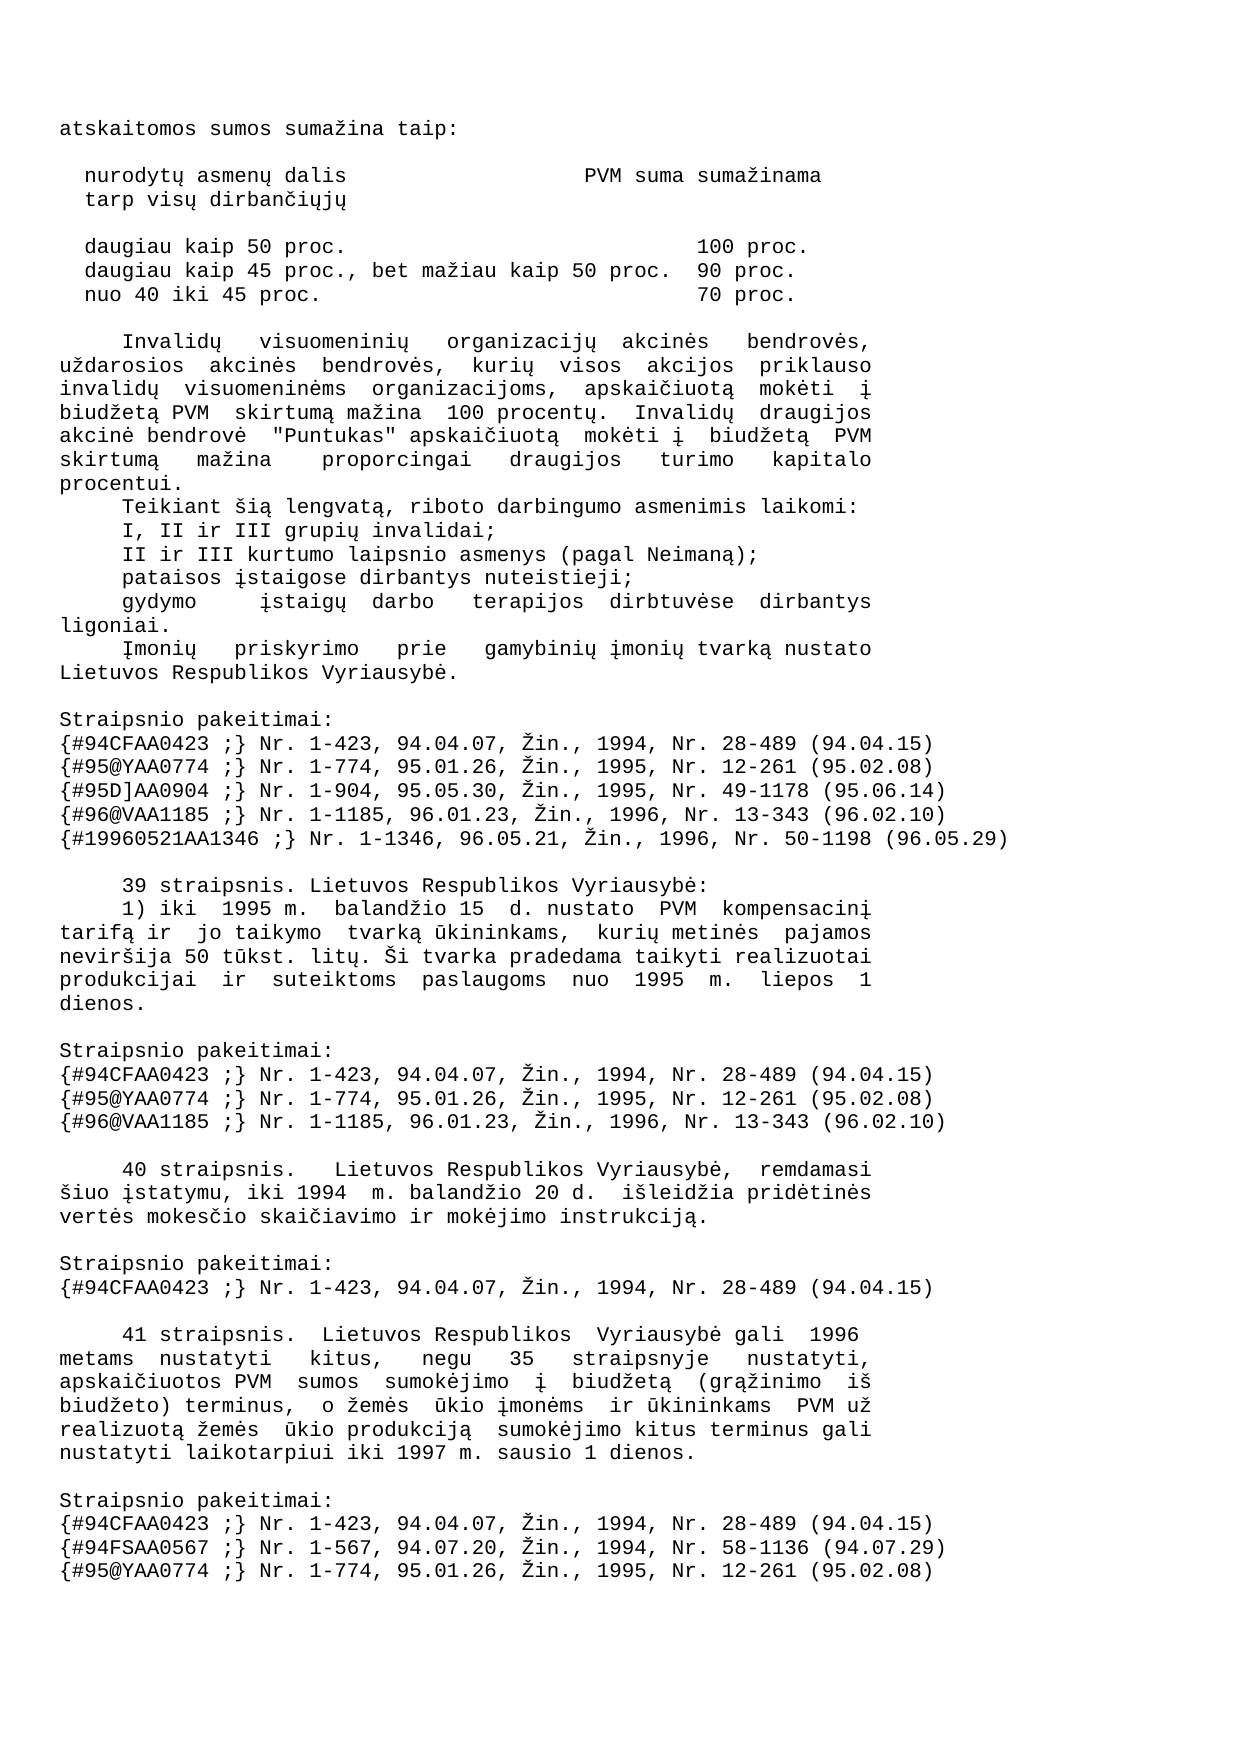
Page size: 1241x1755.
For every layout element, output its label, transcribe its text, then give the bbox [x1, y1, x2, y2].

text {#94CFAA0423 ;} Nr. 1-423, 94.04.07, Žin., 1994, Nr. 28-489 (94.04.15) [59, 1513, 1122, 1537]
text Straipsnio pakeitimai: [59, 709, 1122, 733]
text 39 straipsnis. Lietuvos Respublikos Vyriausybė: [59, 875, 1122, 898]
text II ir III kurtumo laipsnio asmenys (pagal Neimaną); [59, 544, 1122, 567]
text produkcijai ir suteiktoms paslaugoms nuo 1995 m. liepos 1 [59, 969, 1122, 993]
text I, II ir III grupių invalidai; [59, 520, 1122, 544]
text neviršija 50 tūkst. litų. Ši tvarka pradedama taikyti realizuotai [59, 946, 1122, 969]
text uždarosios akcinės bendrovės, kurių visos akcijos priklauso [59, 354, 1122, 378]
text nurodytų asmenų dalis PVM suma sumažinama [59, 165, 1122, 189]
text {#19960521AA1346 ;} Nr. 1-1346, 96.05.21, Žin., 1996, Nr. 50-1198 (96.05.29) [59, 827, 1122, 851]
text {#94FSAA0567 ;} Nr. 1-567, 94.07.20, Žin., 1994, Nr. 58-1136 (94.07.29) [59, 1537, 1122, 1561]
text tarp visų dirbančiųjų [59, 189, 1122, 213]
text gydymo įstaigų darbo terapijos dirbtuvėse dirbantys [59, 591, 1122, 615]
text Straipsnio pakeitimai: [59, 1253, 1122, 1277]
text tarifą ir jo taikymo tvarką ūkininkams, kurių metinės pajamos [59, 922, 1122, 946]
text Teikiant šią lengvatą, riboto darbingumo asmenimis laikomi: [59, 496, 1122, 520]
text {#95D]AA0904 ;} Nr. 1-904, 95.05.30, Žin., 1995, Nr. 49-1178 (95.06.14) [59, 780, 1122, 804]
text Įmonių priskyrimo prie gamybinių įmonių tvarką nustato [59, 638, 1122, 662]
text pataisos įstaigose dirbantys nuteistieji; [59, 567, 1122, 591]
text vertės mokesčio skaičiavimo ir mokėjimo instrukciją. [59, 1206, 1122, 1229]
text invalidų visuomeninėms organizacijoms, apskaičiuotą mokėti į [59, 378, 1122, 402]
text skirtumą mažina proporcingai draugijos turimo kapitalo [59, 449, 1122, 473]
text biudžeto) terminus, o žemės ūkio įmonėms ir ūkininkams PVM už [59, 1395, 1122, 1419]
text {#94CFAA0423 ;} Nr. 1-423, 94.04.07, Žin., 1994, Nr. 28-489 (94.04.15) [59, 1277, 1122, 1300]
text 41 straipsnis. Lietuvos Respublikos Vyriausybė gali 1996 [59, 1324, 1122, 1348]
text daugiau kaip 50 proc. 100 proc. [59, 236, 1122, 260]
text nustatyti laikotarpiui iki 1997 m. sausio 1 dienos. [59, 1442, 1122, 1466]
text apskaičiuotos PVM sumos sumokėjimo į biudžetą (grąžinimo iš [59, 1371, 1122, 1395]
text nuo 40 iki 45 proc. 70 proc. [59, 284, 1122, 307]
text atskaitomos sumos sumažina taip: [59, 118, 1122, 142]
text Lietuvos Respublikos Vyriausybė. [59, 662, 1122, 686]
text {#95@YAA0774 ;} Nr. 1-774, 95.01.26, Žin., 1995, Nr. 12-261 (95.02.08) [59, 1561, 1122, 1584]
text ligoniai. [59, 615, 1122, 638]
text {#94CFAA0423 ;} Nr. 1-423, 94.04.07, Žin., 1994, Nr. 28-489 (94.04.15) [59, 733, 1122, 757]
text šiuo įstatymu, iki 1994 m. balandžio 20 d. išleidžia pridėtinės [59, 1182, 1122, 1206]
text dienos. [59, 993, 1122, 1017]
text realizuotą žemės ūkio produkciją sumokėjimo kitus terminus gali [59, 1419, 1122, 1442]
text {#95@YAA0774 ;} Nr. 1-774, 95.01.26, Žin., 1995, Nr. 12-261 (95.02.08) [59, 1088, 1122, 1111]
text Invalidų visuomeninių organizacijų akcinės bendrovės, [59, 331, 1122, 354]
text {#96@VAA1185 ;} Nr. 1-1185, 96.01.23, Žin., 1996, Nr. 13-343 (96.02.10) [59, 1111, 1122, 1135]
text {#96@VAA1185 ;} Nr. 1-1185, 96.01.23, Žin., 1996, Nr. 13-343 (96.02.10) [59, 804, 1122, 827]
text 1) iki 1995 m. balandžio 15 d. nustato PVM kompensacinį [59, 898, 1122, 922]
text {#95@YAA0774 ;} Nr. 1-774, 95.01.26, Žin., 1995, Nr. 12-261 (95.02.08) [59, 757, 1122, 780]
text metams nustatyti kitus, negu 35 straipsnyje nustatyti, [59, 1348, 1122, 1371]
text procentui. [59, 473, 1122, 496]
text {#94CFAA0423 ;} Nr. 1-423, 94.04.07, Žin., 1994, Nr. 28-489 (94.04.15) [59, 1064, 1122, 1088]
text daugiau kaip 45 proc., bet mažiau kaip 50 proc. 90 proc. [59, 260, 1122, 284]
text 40 straipsnis. Lietuvos Respublikos Vyriausybė, remdamasi [59, 1158, 1122, 1182]
text Straipsnio pakeitimai: [59, 1489, 1122, 1513]
text biudžetą PVM skirtumą mažina 100 procentų. Invalidų draugijos [59, 402, 1122, 426]
text Straipsnio pakeitimai: [59, 1040, 1122, 1064]
text akcinė bendrovė "Puntukas" apskaičiuotą mokėti į biudžetą PVM [59, 426, 1122, 449]
